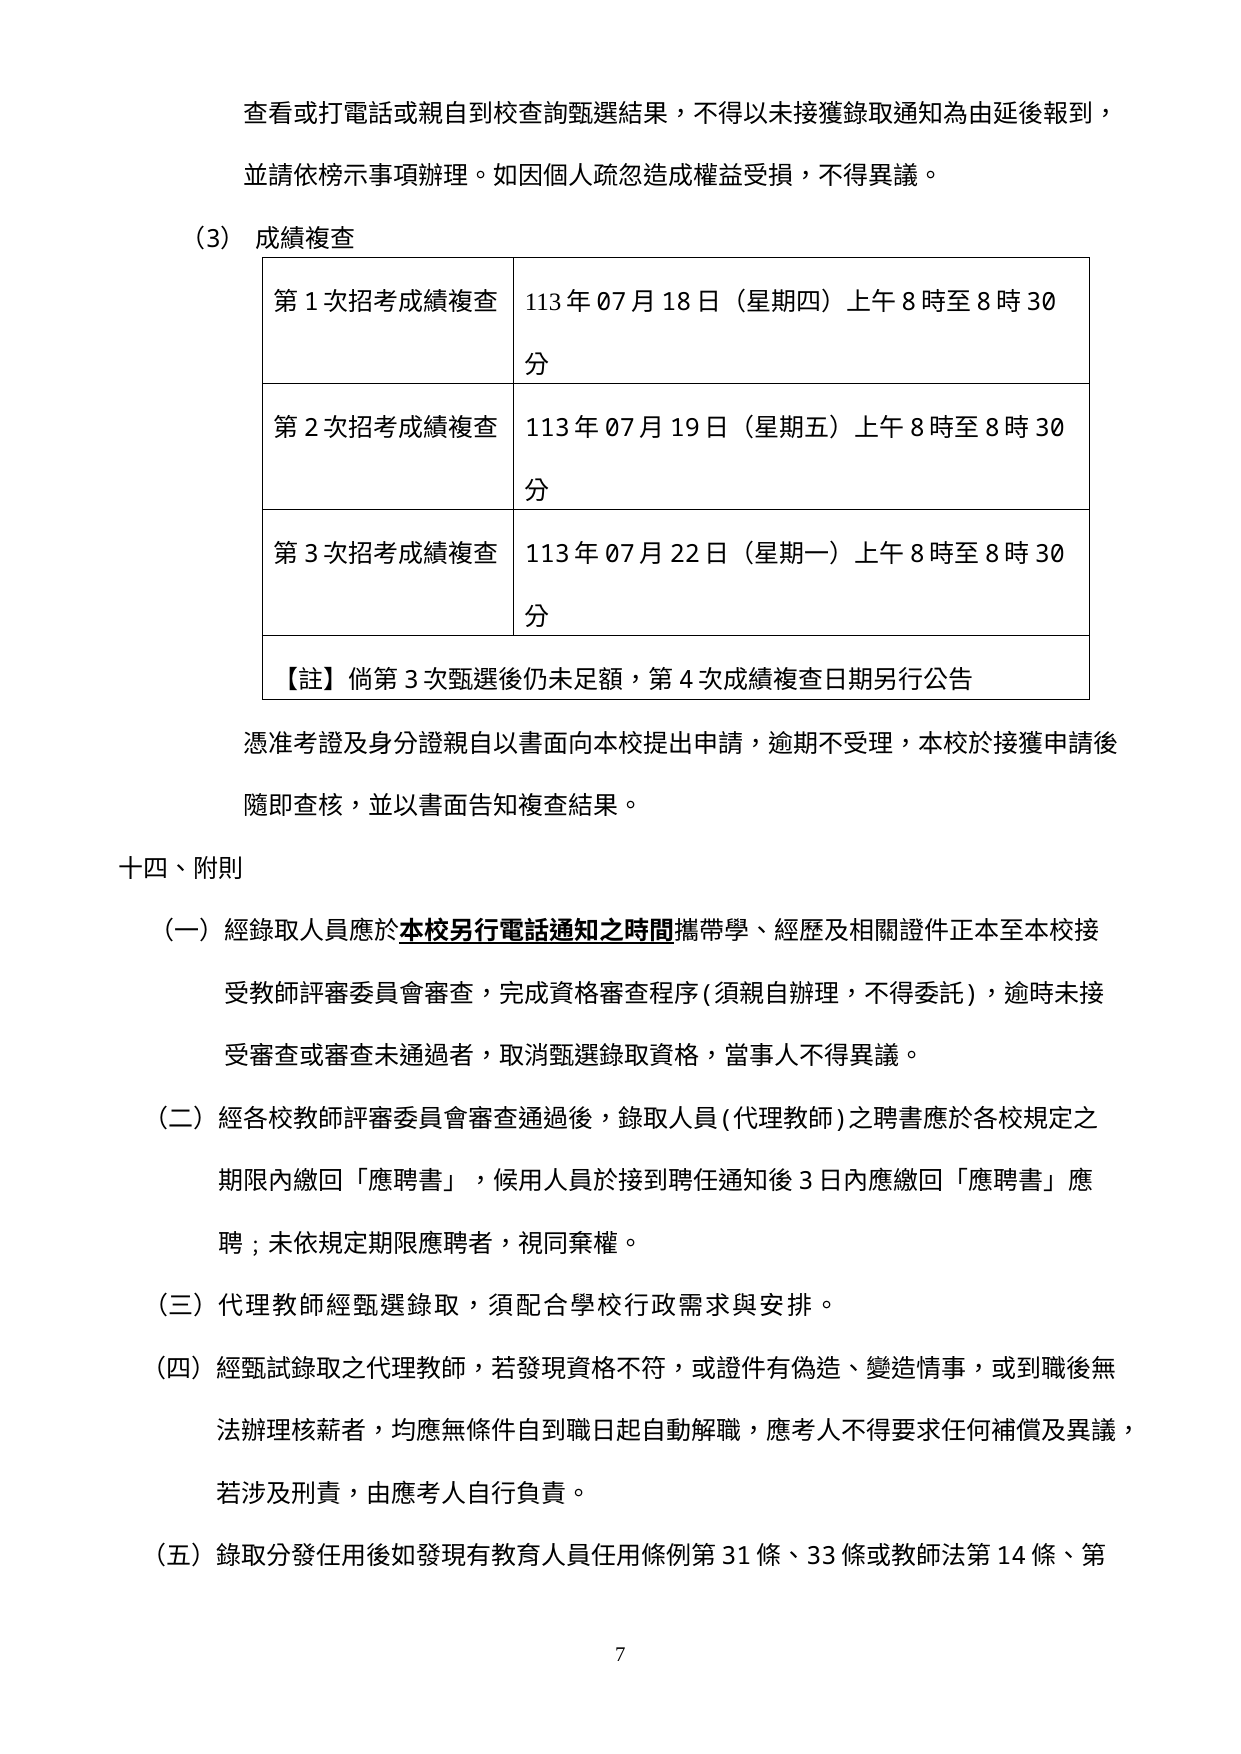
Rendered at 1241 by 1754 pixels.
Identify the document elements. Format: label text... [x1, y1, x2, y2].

table_header 113年07月18日（星期四）上午8時至8時30分 [514, 258, 1089, 383]
table_header 第1次招考成績複查 [263, 258, 513, 383]
text （三）代理教師經甄選錄取，須配合學校行政需求與安排。 [118, 1262, 1122, 1325]
table_cell 113年07月22日（星期一）上午8時至8時30分 [514, 510, 1089, 635]
text （五）錄取分發任用後如發現有教育人員任用條例第31條、33條或教師法第14條、第 [141, 1512, 1122, 1575]
text 憑准考證及身分證親自以書面向本校提出申請，逾期不受理，本校於接獲申請後隨即查核，並以書面告知複查結果。 [243, 700, 1122, 825]
table_cell 113年07月19日（星期五）上午8時至8時30分 [514, 384, 1089, 509]
table_cell 第3次招考成績複查 [263, 510, 513, 635]
text （二）經各校教師評審委員會審查通過後，錄取人員(代理教師)之聘書應於各校規定之期限內繳回「應聘書」，候用人員於接到聘任通知後3日內應繳回「應聘書」應聘﹔未依規定期限應聘者，視同棄權。 [143, 1075, 1122, 1262]
text （一）經錄取人員應於本校另行電話通知之時間攜帶學、經歷及相關證件正本至本校接受教師評審委員會審查，完成資格審查程序(須親自辦理，不得委託)，逾時未接受審查或審查未通過者，取消甄選錄取資格，當事人不得異議。 [149, 887, 1122, 1075]
list 成績複查 [181, 194, 1122, 257]
text （四）經甄試錄取之代理教師，若發現資格不符，或證件有偽造、變造情事，或到職後無法辦理核薪者，均應無條件自到職日起自動解職，應考人不得要求任何補償及異議，若涉及刑責，由應考人自行負責。 [141, 1325, 1122, 1512]
text 查看或打電話或親自到校查詢甄選結果，不得以未接獲錄取通知為由延後報到，並請依榜示事項辦理。如因個人疏忽造成權益受損，不得異議。 [243, 69, 1122, 194]
text 十四、附則 [118, 825, 1122, 887]
table_cell 【註】倘第3次甄選後仍未足額，第4次成績複查日期另行公告 [263, 636, 1089, 699]
table_cell 第2次招考成績複查 [263, 384, 513, 509]
